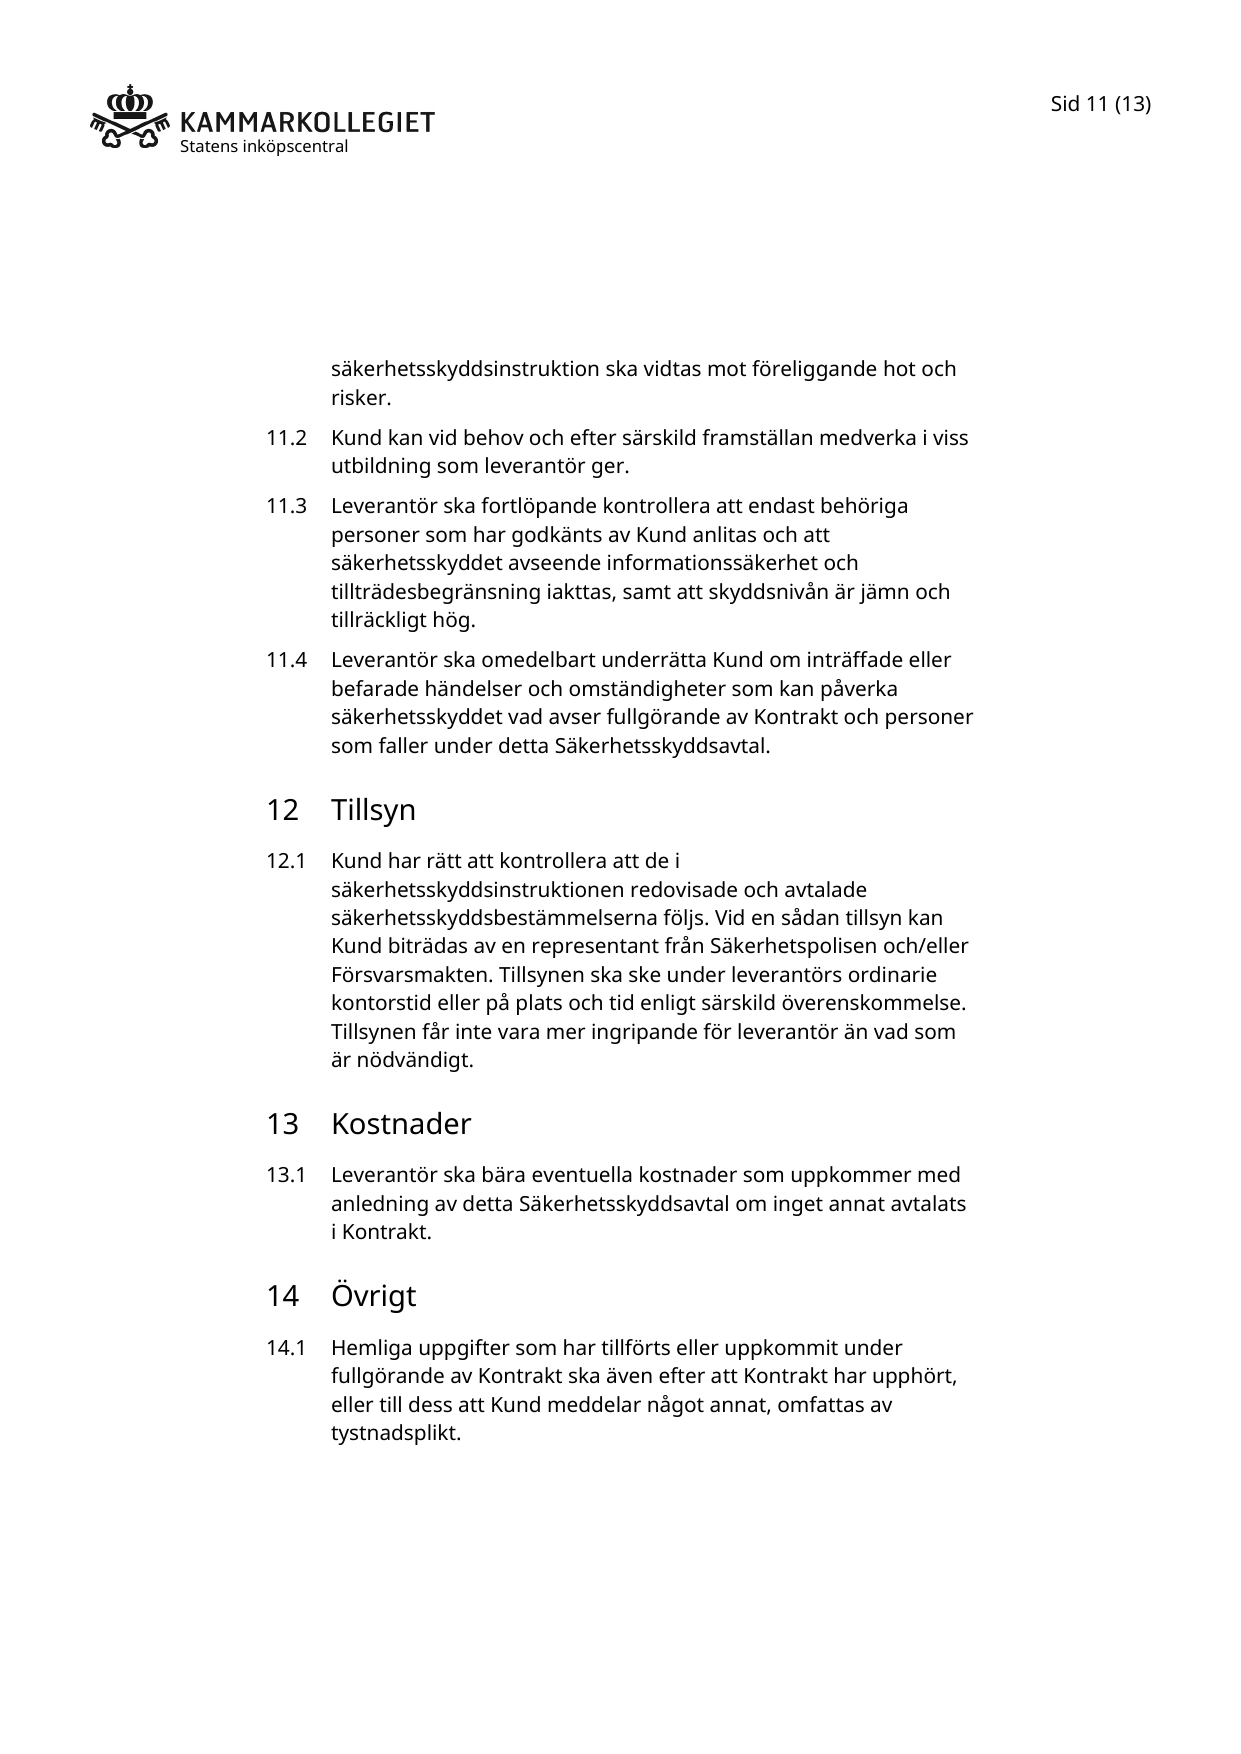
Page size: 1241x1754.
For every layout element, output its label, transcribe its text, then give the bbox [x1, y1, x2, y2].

subtitle Leverantör ska omedelbart underrätta Kund om inträffade eller befarade händelser och omständigheter som kan påverka säkerhetsskyddet vad avser fullgörande av Kontrakt och personer som faller under detta Säkerhetsskyddsavtal. [266, 646, 974, 759]
subtitle Övrigt [266, 1275, 974, 1315]
subtitle Kund har rätt att kontrollera att de i säkerhetsskyddsinstruktionen redovisade och avtalade säkerhetsskyddsbestämmelserna följs. Vid en sådan tillsyn kan Kund biträdas av en representant från Säkerhetspolisen och/eller Försvarsmakten. Tillsynen ska ske under leverantörs ordinarie kontorstid eller på plats och tid enligt särskild överenskommelse. Tillsynen får inte vara mer ingripande för leverantör än vad som är nödvändigt. [266, 846, 974, 1074]
subtitle Leverantör ska bära eventuella kostnader som uppkommer med anledning av detta Säkerhetsskyddsavtal om inget annat avtalats i Kontrakt. [266, 1161, 974, 1246]
subtitle Hemliga uppgifter som har tillförts eller uppkommit under fullgörande av Kontrakt ska även efter att Kontrakt har upphört, eller till dess att Kund meddelar något annat, omfattas av tystnadsplikt. [266, 1333, 974, 1447]
subtitle Leverantör ska fortlöpande kontrollera att endast behöriga personer som har godkänts av Kund anlitas och att säkerhetsskyddet avseende informationssäkerhet och tillträdesbegränsning iakttas, samt att skyddsnivån är jämn och tillräckligt hög. [266, 492, 974, 634]
subtitle säkerhetsskyddsinstruktion ska vidtas mot föreliggande hot och risker. [266, 354, 974, 411]
picture [90, 83, 435, 148]
subtitle Kostnader [266, 1103, 974, 1143]
subtitle Tillsyn [266, 789, 974, 828]
subtitle Kund kan vid behov och efter särskild framställan medverka i viss utbildning som leverantör ger. [266, 423, 974, 480]
